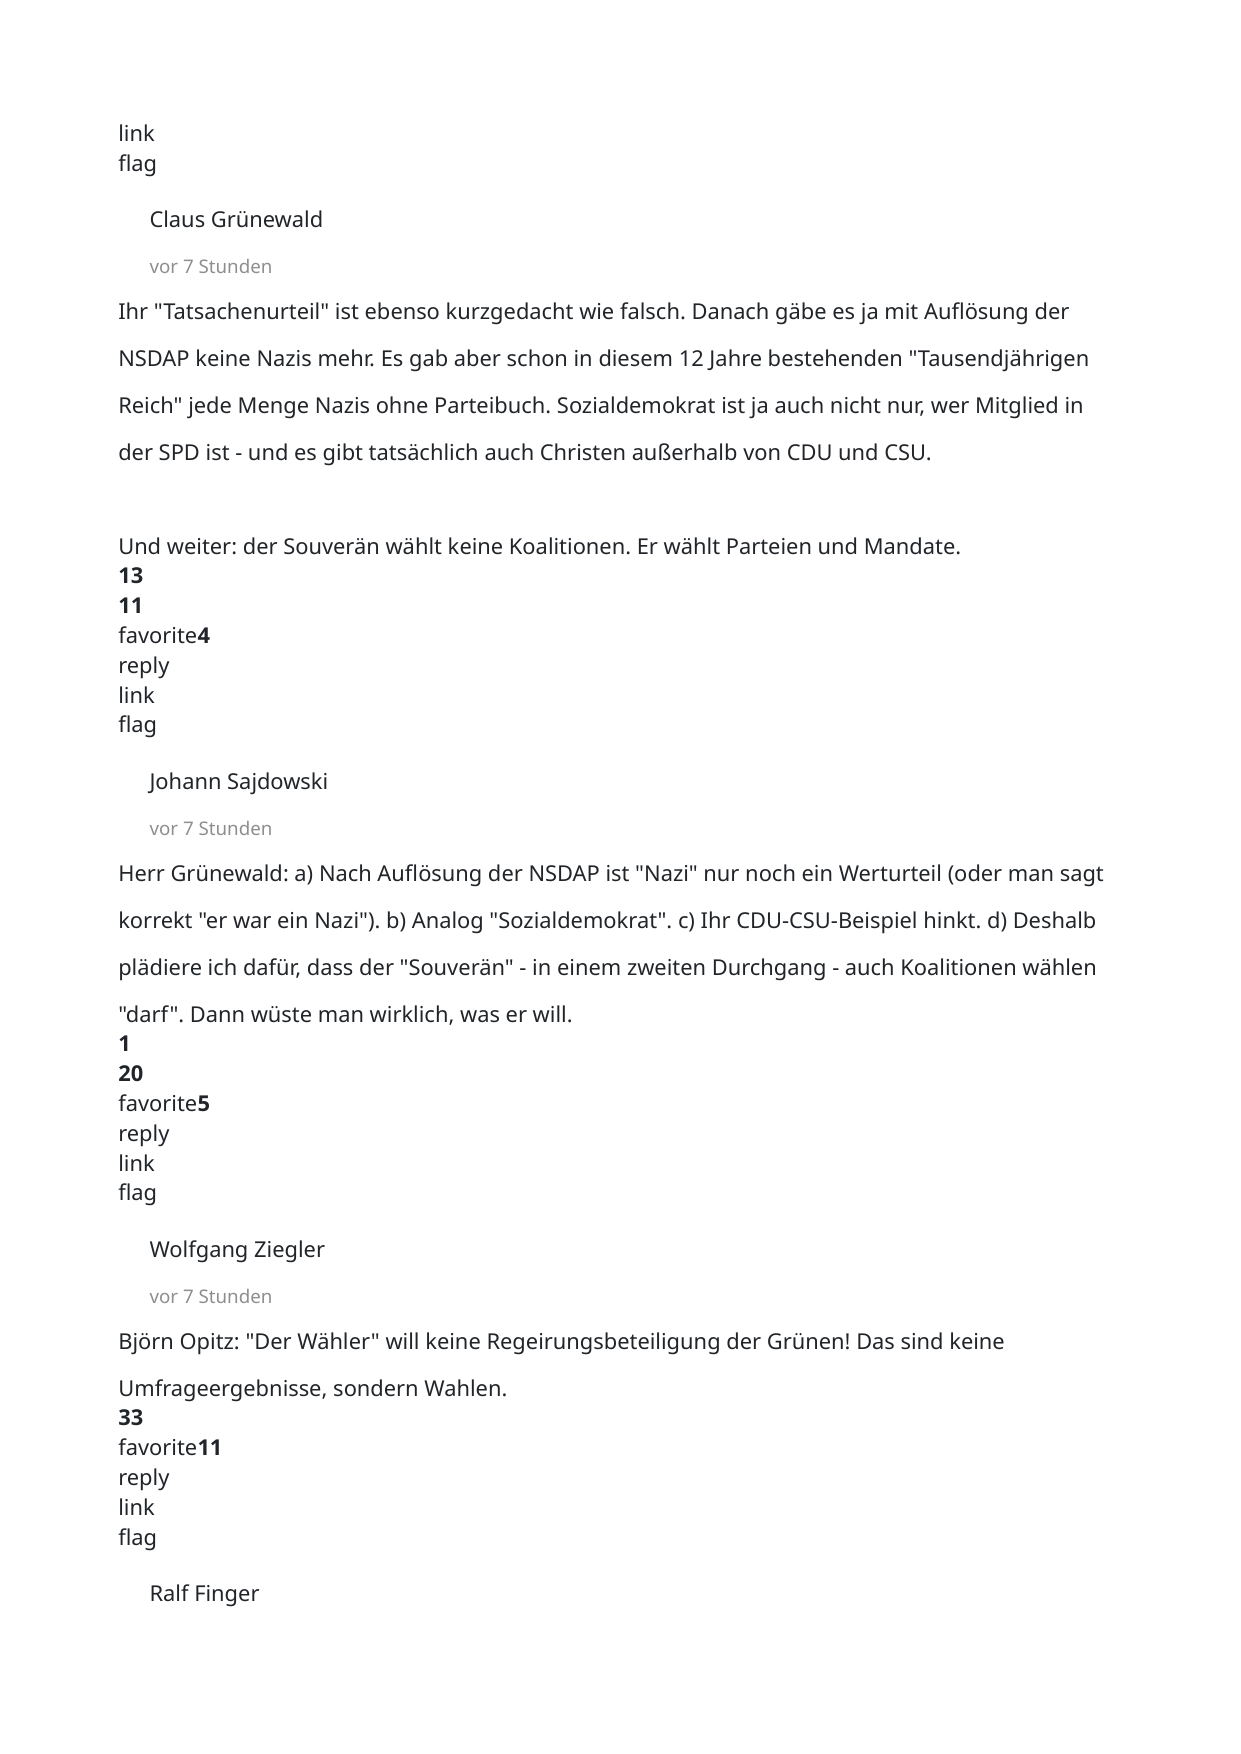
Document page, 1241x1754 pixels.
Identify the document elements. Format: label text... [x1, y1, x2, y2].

text link [118, 680, 1122, 709]
text 33 [118, 1402, 1122, 1432]
text vor 7 Stunden [149, 249, 1122, 279]
text 20 [118, 1058, 1122, 1088]
text Ihr "Tatsachenurteil" ist ebenso kurzgedacht wie falsch. Danach gäbe es ja mit Auflösung der NSDAP keine Nazis mehr. Es gab aber schon in diesem 12 Jahre bestehenden "Tausendjährigen Reich" jede Menge Nazis ohne Parteibuch. Sozialdemokrat ist ja auch nicht nur, wer Mitglied in der SPD ist - und es gibt tatsächlich auch Christen außerhalb von CDU und CSU. Und weiter: der Souverän wählt keine Koalitionen. Er wählt Parteien und Mandate. [118, 279, 1122, 561]
text vor 7 Stunden [149, 1279, 1122, 1309]
text Herr Grünewald: a) Nach Auflösung der NSDAP ist "Nazi" nur noch ein Werturteil (oder man sagt korrekt "er war ein Nazi"). b) Analog "Sozialdemokrat". c) Ihr CDU-CSU-Beispiel hinkt. d) Deshalb plädiere ich dafür, dass der "Souverän" - in einem zweiten Durchgang - auch Koalitionen wählen "darf". Dann wüste man wirklich, was er will. [118, 841, 1122, 1028]
text favorite11 [118, 1432, 1122, 1462]
text link [118, 1147, 1122, 1177]
text 13 [118, 561, 1122, 590]
text Björn Opitz: "Der Wähler" will keine Regeirungsbeteiligung der Grünen! Das sind keine Umfrageergebnisse, sondern Wahlen. [118, 1309, 1122, 1402]
text flag [118, 1522, 1122, 1551]
text Ralf Finger [149, 1567, 1114, 1608]
text flag [118, 1177, 1122, 1207]
text favorite4 [118, 620, 1122, 650]
text flag [118, 709, 1122, 739]
text 11 [118, 590, 1122, 620]
text reply [118, 1118, 1122, 1147]
text favorite5 [118, 1088, 1122, 1118]
text flag [118, 148, 1122, 178]
text Claus Grünewald [149, 193, 1114, 234]
text link [118, 118, 1122, 148]
text 1 [118, 1028, 1122, 1058]
text reply [118, 1462, 1122, 1492]
text reply [118, 650, 1122, 680]
text Wolfgang Ziegler [149, 1223, 1114, 1263]
text link [118, 1492, 1122, 1522]
text vor 7 Stunden [149, 811, 1122, 841]
text Johann Sajdowski [149, 755, 1114, 796]
